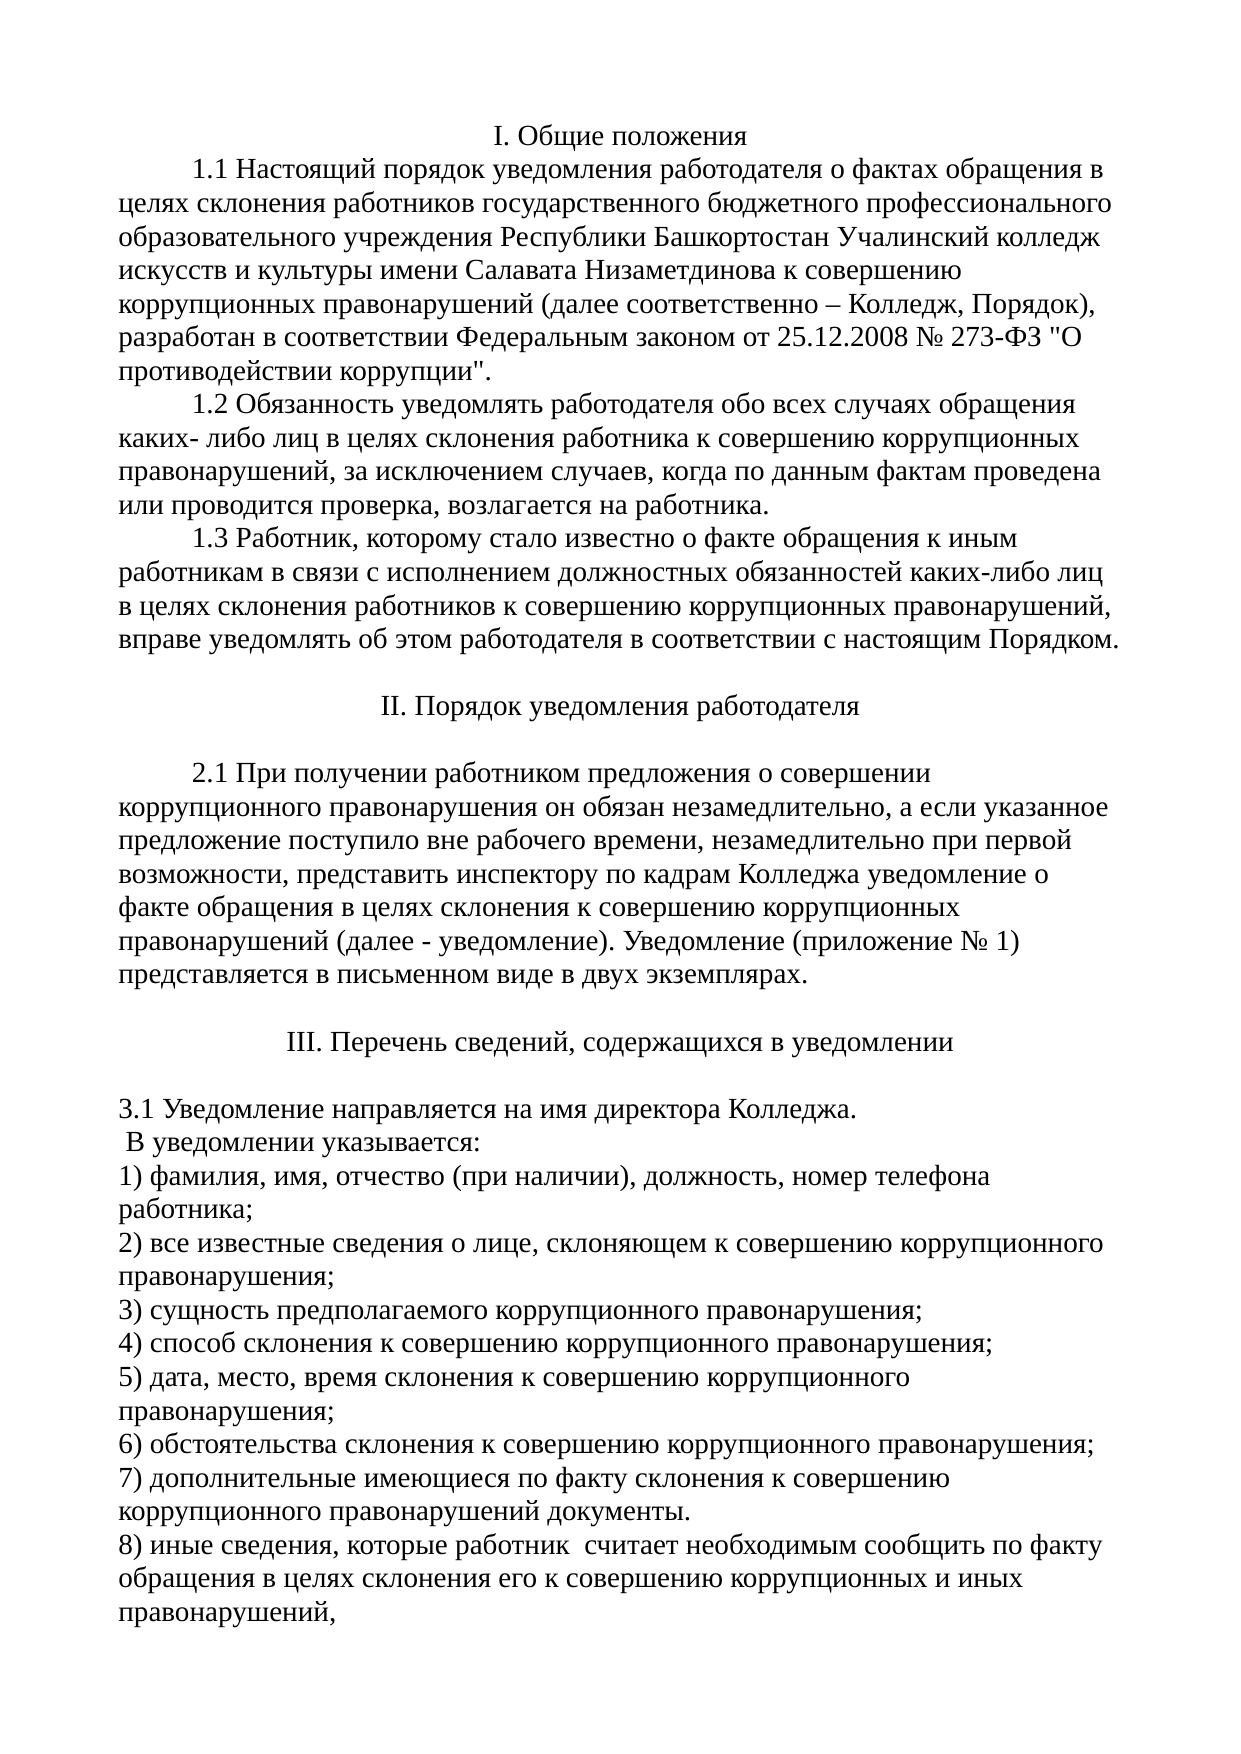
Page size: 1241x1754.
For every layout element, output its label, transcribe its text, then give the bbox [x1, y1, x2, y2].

text 5) дата, место, время склонения к совершению коррупционного правонарушения; [118, 1359, 1122, 1426]
text I. Общие положения [118, 118, 1122, 152]
text 3) сущность предполагаемого коррупционного правонарушения; [118, 1292, 1122, 1326]
text 6) обстоятельства склонения к совершению коррупционного правонарушения; [118, 1426, 1122, 1460]
text 2) все известные сведения о лице, склоняющем к совершению коррупционного правонарушения; [118, 1225, 1122, 1292]
text 3.1 Уведомление направляется на имя директора Колледжа. [118, 1091, 1122, 1124]
text 8) иные сведения, которые работник считает необходимым сообщить по факту обращения в целях склонения его к совершению коррупционных и иных правонарушений, [118, 1527, 1122, 1627]
text 1.1 Настоящий порядок уведомления работодателя о фактах обращения в целях склонения работников государственного бюджетного профессионального образовательного учреждения Республики Башкортостан Учалинский колледж искусств и культуры имени Салавата Низаметдинова к совершению коррупционных правонарушений (далее соответственно – Колледж, Порядок), разработан в соответствии Федеральным законом от 25.12.2008 № 273-ФЗ "О противодействии коррупции". [118, 152, 1122, 386]
text 1.2 Обязанность уведомлять работодателя обо всех случаях обращения каких- либо лиц в целях склонения работника к совершению коррупционных правонарушений, за исключением случаев, когда по данным фактам проведена или проводится проверка, возлагается на работника. [118, 386, 1122, 521]
text 2.1 При получении работником предложения о совершении коррупционного правонарушения он обязан незамедлительно, а если указанное предложение поступило вне рабочего времени, незамедлительно при первой возможности, представить инспектору по кадрам Колледжа уведомление о факте обращения в целях склонения к совершению коррупционных правонарушений (далее - уведомление). Уведомление (приложение № 1) представляется в письменном виде в двух экземплярах. [118, 755, 1122, 990]
text 1.3 Работник, которому стало известно о факте обращения к иным работникам в связи с исполнением должностных обязанностей каких-либо лиц в целях склонения работников к совершению коррупционных правонарушений, вправе уведомлять об этом работодателя в соответствии с настоящим Порядком. [118, 521, 1122, 655]
text II. Порядок уведомления работодателя [118, 688, 1122, 722]
text 1) фамилия, имя, отчество (при наличии), должность, номер телефона работника; [118, 1158, 1122, 1225]
text 4) способ склонения к совершению коррупционного правонарушения; [118, 1326, 1122, 1359]
text III. Перечень сведений, содержащихся в уведомлении [118, 1024, 1122, 1057]
text 7) дополнительные имеющиеся по факту склонения к совершению коррупционного правонарушений документы. [118, 1460, 1122, 1527]
text В уведомлении указывается: [118, 1124, 1122, 1158]
